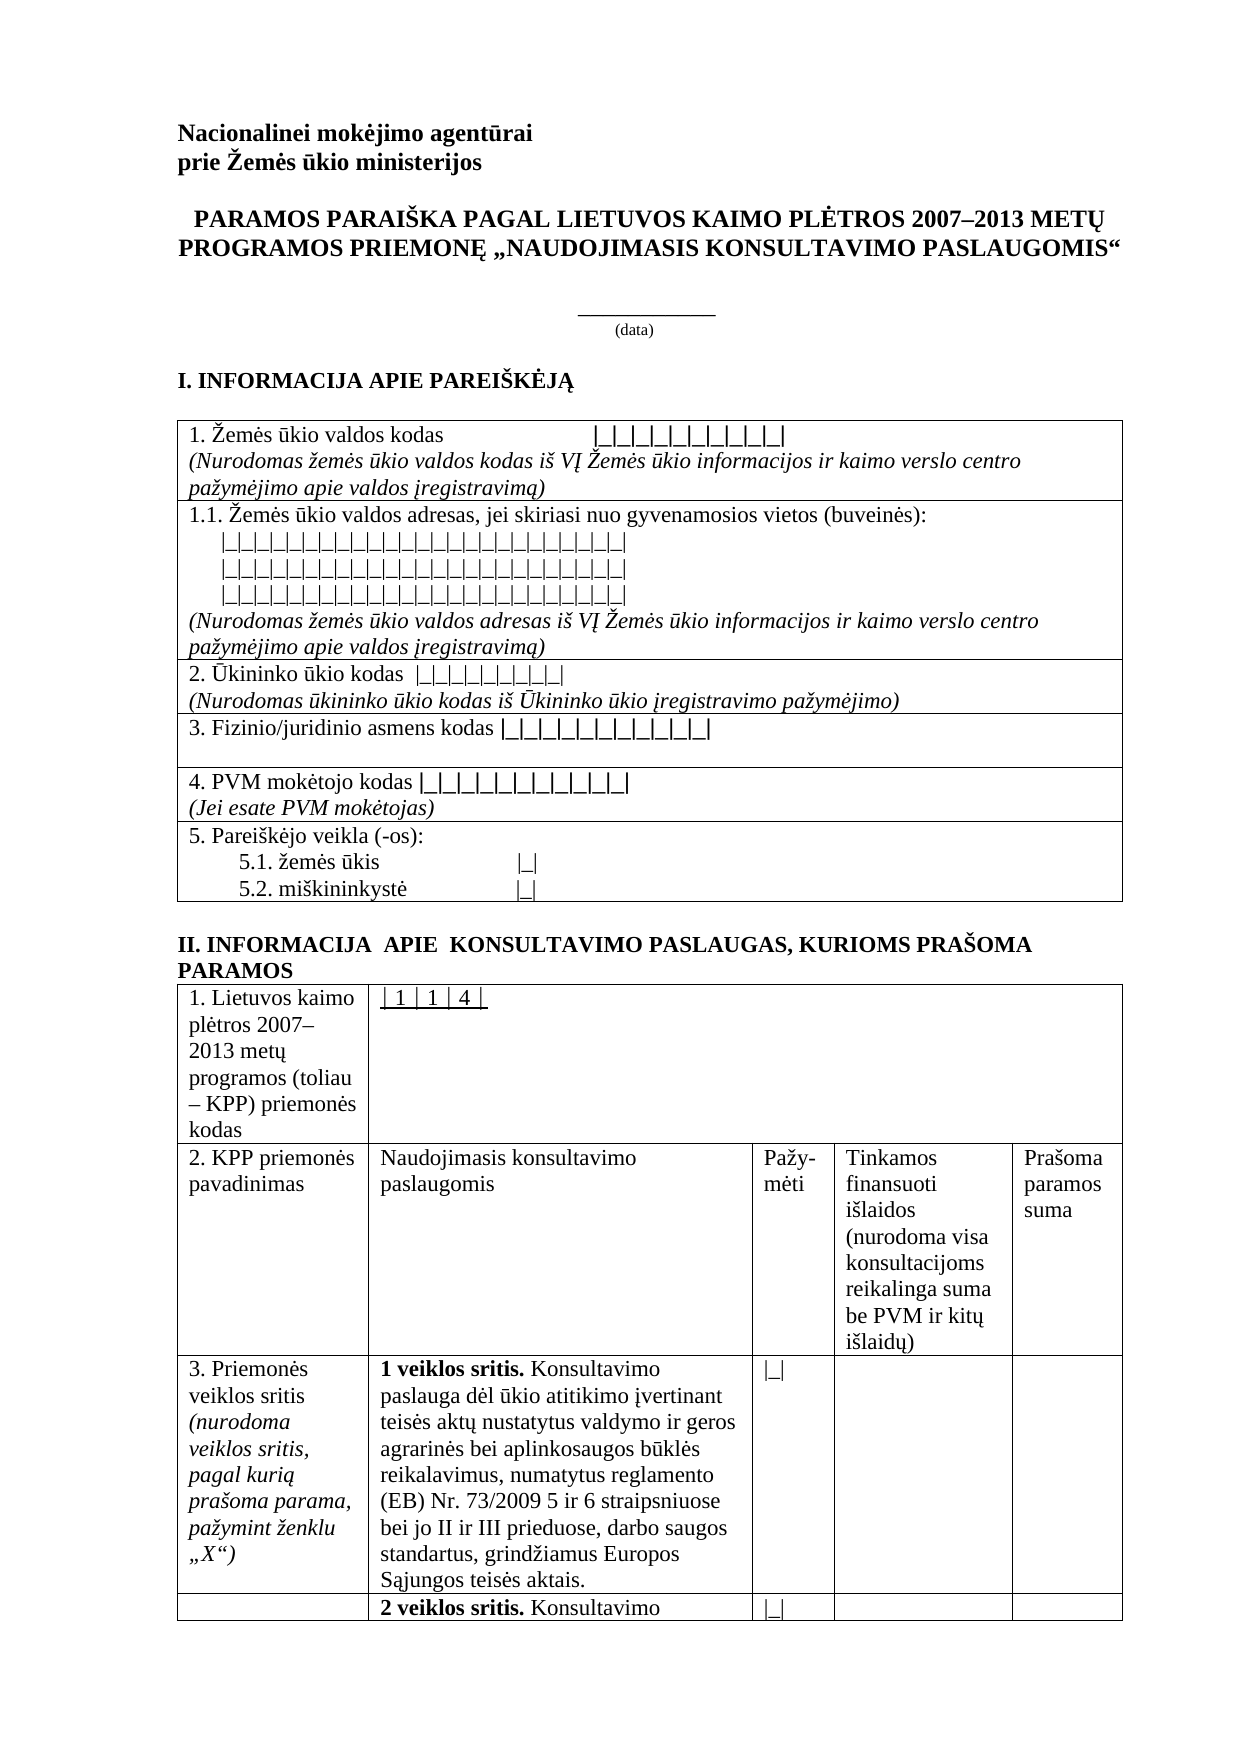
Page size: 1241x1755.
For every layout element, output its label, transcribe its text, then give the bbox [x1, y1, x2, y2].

table_cell 3. Priemonės veiklos sritis (nurodoma veiklos sritis, pagal kurią prašoma parama, pažymint ženklu „X“) [178, 1356, 368, 1593]
table_header  1  1  4  [369, 985, 1122, 1143]
table_cell |_| [753, 1356, 834, 1593]
table_header 1. Žemės ūkio valdos kodas |_|_|_|_|_|_|_|_|_|_| (Nurodomas žemės ūkio valdos kodas iš VĮ Žemės ūkio informacijos ir kaimo verslo centro pažymėjimo apie valdos įregistravimą) [178, 421, 1122, 500]
table_cell Prašoma paramos suma [1013, 1144, 1122, 1354]
table_cell 3. Fizinio/juridinio asmens kodas |_|_|_|_|_|_|_|_|_|_|_| [178, 714, 1122, 767]
text (data) [477, 319, 1122, 338]
text II. INFORMACIJA APIE KONSULTAVIMO PASLAUGAS, KURIOMS PRAŠOMA PARAMOS [177, 931, 1122, 983]
table_cell [178, 1594, 368, 1620]
table_cell 1.1. Žemės ūkio valdos adresas, jei skiriasi nuo gyvenamosios vietos (buveinės): |_|_|_|_|_|_|_|_|_|_|_|_|_|_|_|_|_|_|_|_|_|_|_|_|_| |_|_|_|_|_|_|_|_|_|_|_|_|_|_|_|_|_|_|_|_|_|_|_|_|_| |_|_|_|_|_|_|_|_|_|_|_|_|_|_|_|_|_|_|_|_|_|_|_|_|_| (Nurodomas žemės ūkio valdos adresas iš VĮ Žemės ūkio informacijos ir kaimo verslo centro pažymėjimo apie valdos įregistravimą) [178, 501, 1122, 659]
table_cell 5. Pareiškėjo veikla (-os): 5.1. žemės ūkis |_| 5.2. miškininkystė |_| [178, 822, 1122, 901]
table_cell 2. Ūkininko ūkio kodas |_|_|_|_|_|_|_|_|_| (Nurodomas ūkininko ūkio kodas iš Ūkininko ūkio įregistravimo pažymėjimo) [178, 660, 1122, 713]
text Nacionalinei mokėjimo agentūrai [177, 118, 1122, 147]
table_cell Naudojimasis konsultavimo paslaugomis [369, 1144, 752, 1354]
text ___________ [177, 291, 1122, 319]
table_cell 4. PVM mokėtojo kodas |_|_|_|_|_|_|_|_|_|_|_| (Jei esate PVM mokėtojas) [178, 768, 1122, 821]
table_cell 2. KPP priemonės pavadinimas [178, 1144, 368, 1354]
table_cell [1013, 1594, 1122, 1620]
table_cell 1 veiklos sritis. Konsultavimo paslauga dėl ūkio atitikimo įvertinant teisės aktų nustatytus valdymo ir geros agrarinės bei aplinkosaugos būklės reikalavimus, numatytus reglamento (EB) Nr. 73/2009 5 ir 6 straipsniuose bei jo II ir III prieduose, darbo saugos standartus, grindžiamus Europos Sąjungos teisės aktais. [369, 1356, 752, 1593]
text PARAMOS ParaiškA pagal LIETUVOS Kaimo plėtros 2007–2013 metų PROGRAMOS priemonę „NAUDOJIMASIS KONSULTAVIMO PASLAUGOMIS“ [177, 204, 1122, 262]
table_cell |_| [753, 1594, 834, 1620]
table_header 1. Lietuvos kaimo plėtros 2007–2013 metų programos (toliau – KPP) priemonės kodas [178, 985, 368, 1143]
table_cell Tinkamos finansuoti išlaidos (nurodoma visa konsultacijoms reikalinga suma be PVM ir kitų išlaidų) [835, 1144, 1012, 1354]
table_cell 2 veiklos sritis. Konsultavimo [369, 1594, 752, 1620]
table_cell Pažy-mėti [753, 1144, 834, 1354]
table_cell [835, 1594, 1012, 1620]
text prie Žemės ūkio ministerijos [177, 147, 1122, 176]
table_cell [835, 1356, 1012, 1593]
text I. INFORMACIJA APIE PAREIŠKĖJĄ [177, 367, 1122, 394]
table_cell [1013, 1356, 1122, 1593]
